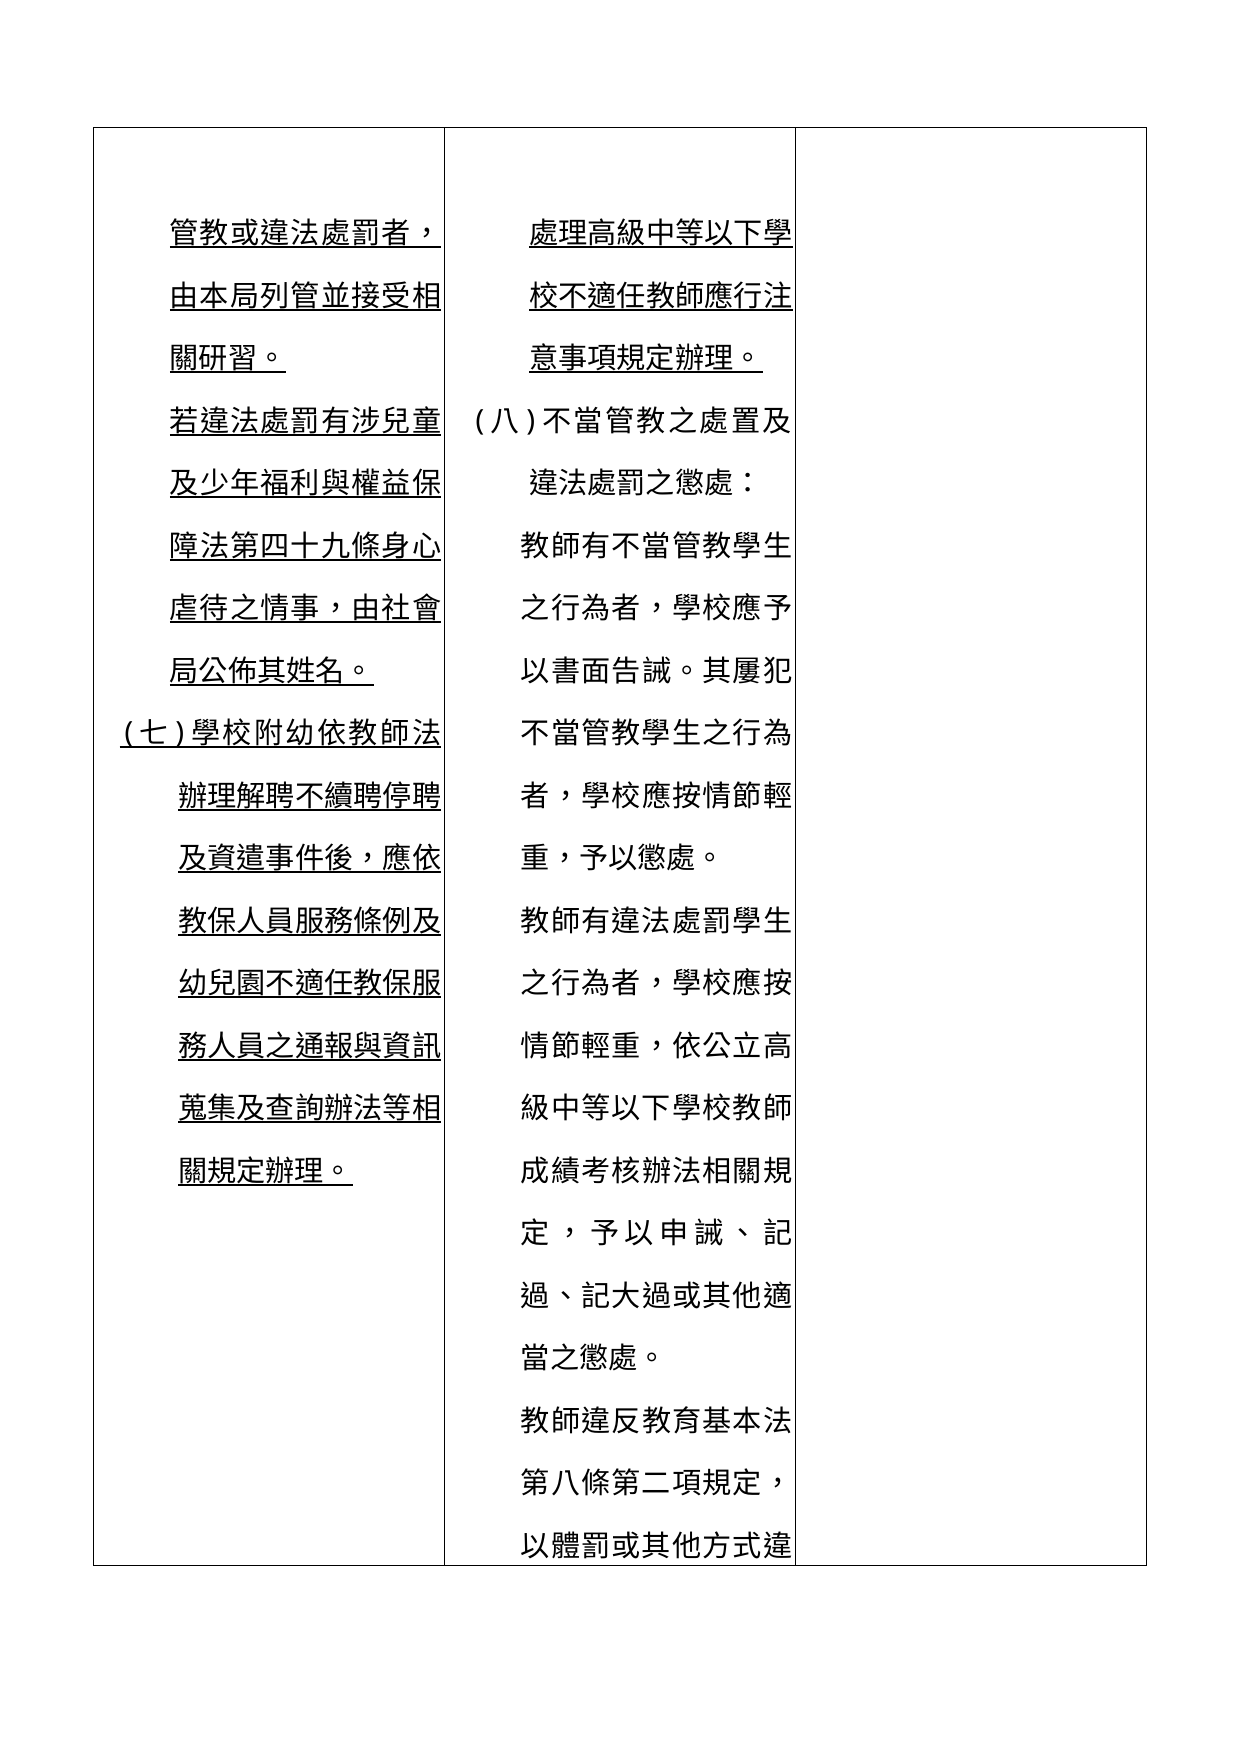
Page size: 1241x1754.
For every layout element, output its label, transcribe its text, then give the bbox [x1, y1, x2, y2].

table_cell 處理高級中等以下學校不適任教師應行注意事項規定辦理。 (八)不當管教之處置及違法處罰之懲處： 教師有不當管教學生之行為者，學校應予以書面告誡。其屢犯不當管教學生之行為者，學校應按情節輕重，予以懲處。 教師有違法處罰學生之行為者，學校應按情節輕重，依公立高級中等以下學校教師成績考核辦法相關規定，予以申誡、記過、記大過或其他適當之懲處。 教師違反教育基本法第八條第二項規定，以體罰或其他方式違 [445, 128, 795, 1564]
table_cell 管教或違法處罰者，由本局列管並接受相關研習。 若違法處罰有涉兒童及少年福利與權益保障法第四十九條身心虐待之情事，由社會局公佈其姓名。 (七)學校附幼依教師法辦理解聘不續聘停聘及資遣事件後，應依教保人員服務條例及幼兒園不適任教保服務人員之通報與資訊蒐集及查詢辦法等相關規定辦理。 [94, 128, 444, 1564]
table_cell [796, 128, 1146, 1564]
